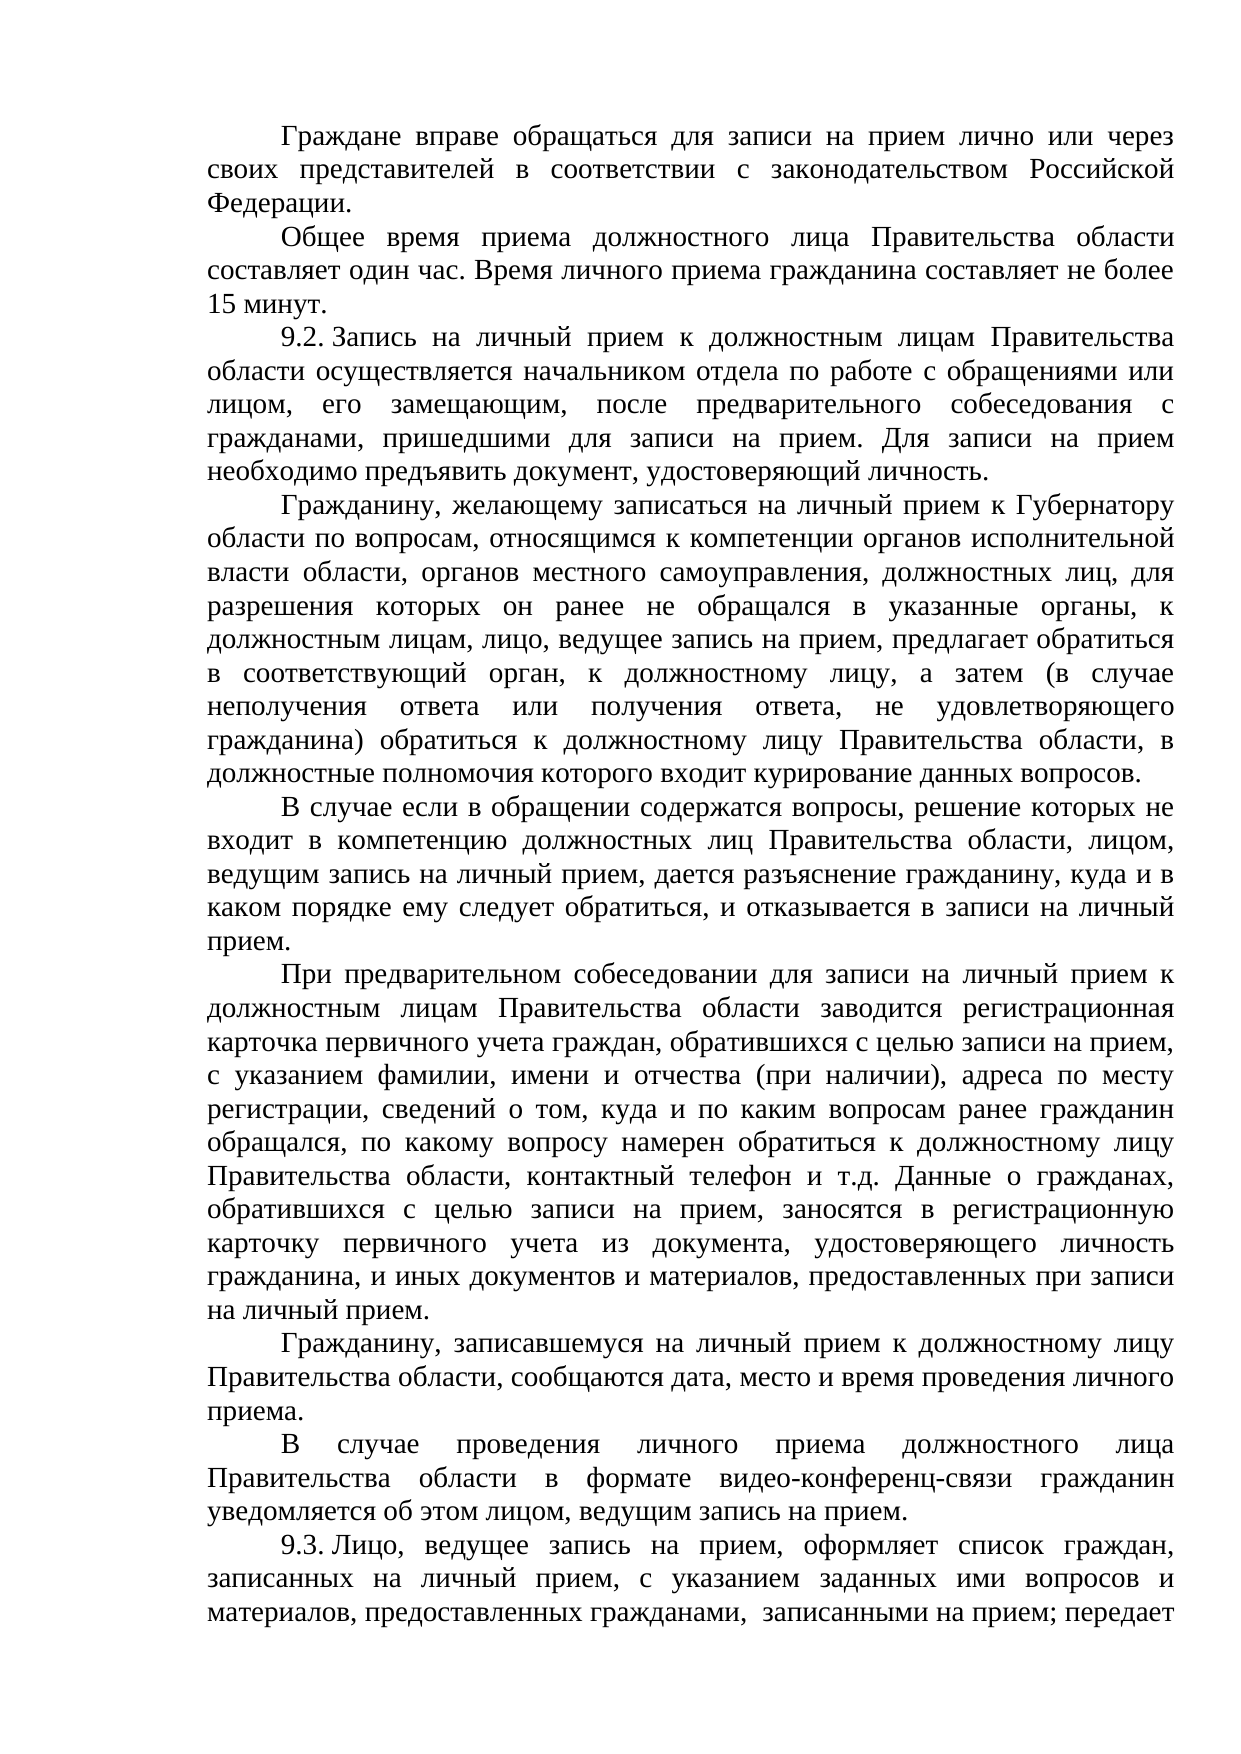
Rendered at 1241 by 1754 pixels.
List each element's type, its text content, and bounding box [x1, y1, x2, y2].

text При предварительном собеседовании для записи на личный прием к должностным лицам Правительства области заводится регистрационная карточка первичного учета граждан, обратившихся с целью записи на прием, с указанием фамилии, имени и отчества (при наличии), адреса по месту регистрации, сведений о том, куда и по каким вопросам ранее гражданин обращался, по какому вопросу намерен обратиться к должностному лицу Правительства области, контактный телефон и т.д. Данные о гражданах, обратившихся с целью записи на прием, заносятся в регистрационную карточку первичного учета из документа, удостоверяющего личность гражданина, и иных документов и материалов, предоставленных при записи на личный прием. [207, 957, 1175, 1326]
text Граждане вправе обращаться для записи на прием лично или через своих представителей в соответствии с законодательством Российской Федерации. [207, 118, 1175, 219]
text Гражданину, желающему записаться на личный прием к Губернатору области по вопросам, относящимся к компетенции органов исполнительной власти области, органов местного самоуправления, должностных лиц, для разрешения которых он ранее не обращался в указанные органы, к должностным лицам, лицо, ведущее запись на прием, предлагает обратиться в соответствующий орган, к должностному лицу, а затем (в случае неполучения ответа или получения ответа, не удовлетворяющего гражданина) обратиться к должностному лицу Правительства области, в должностные полномочия которого входит курирование данных вопросов. [207, 487, 1175, 789]
text В случае проведения личного приема должностного лица Правительства области в формате видео-конференц-связи гражданин уведомляется об этом лицом, ведущим запись на прием. [207, 1426, 1175, 1527]
text 9.3. Лицо, ведущее запись на прием, оформляет список граждан, записанных на личный прием, с указанием заданных ими вопросов и материалов, предоставленных гражданами, записанными на прием; передает [207, 1527, 1175, 1627]
text Общее время приема должностного лица Правительства области составляет один час. Время личного приема гражданина составляет не более 15 минут. [207, 219, 1175, 319]
text В случае если в обращении содержатся вопросы, решение которых не входит в компетенцию должностных лиц Правительства области, лицом, ведущим запись на личный прием, дается разъяснение гражданину, куда и в каком порядке ему следует обратиться, и отказывается в записи на личный прием. [207, 789, 1175, 957]
text Гражданину, записавшемуся на личный прием к должностному лицу Правительства области, сообщаются дата, место и время проведения личного приема. [207, 1326, 1175, 1426]
text 9.2. Запись на личный прием к должностным лицам Правительства области осуществляется начальником отдела по работе с обращениями или лицом, его замещающим, после предварительного собеседования с гражданами, пришедшими для записи на прием. Для записи на прием необходимо предъявить документ, удостоверяющий личность. [207, 319, 1175, 487]
